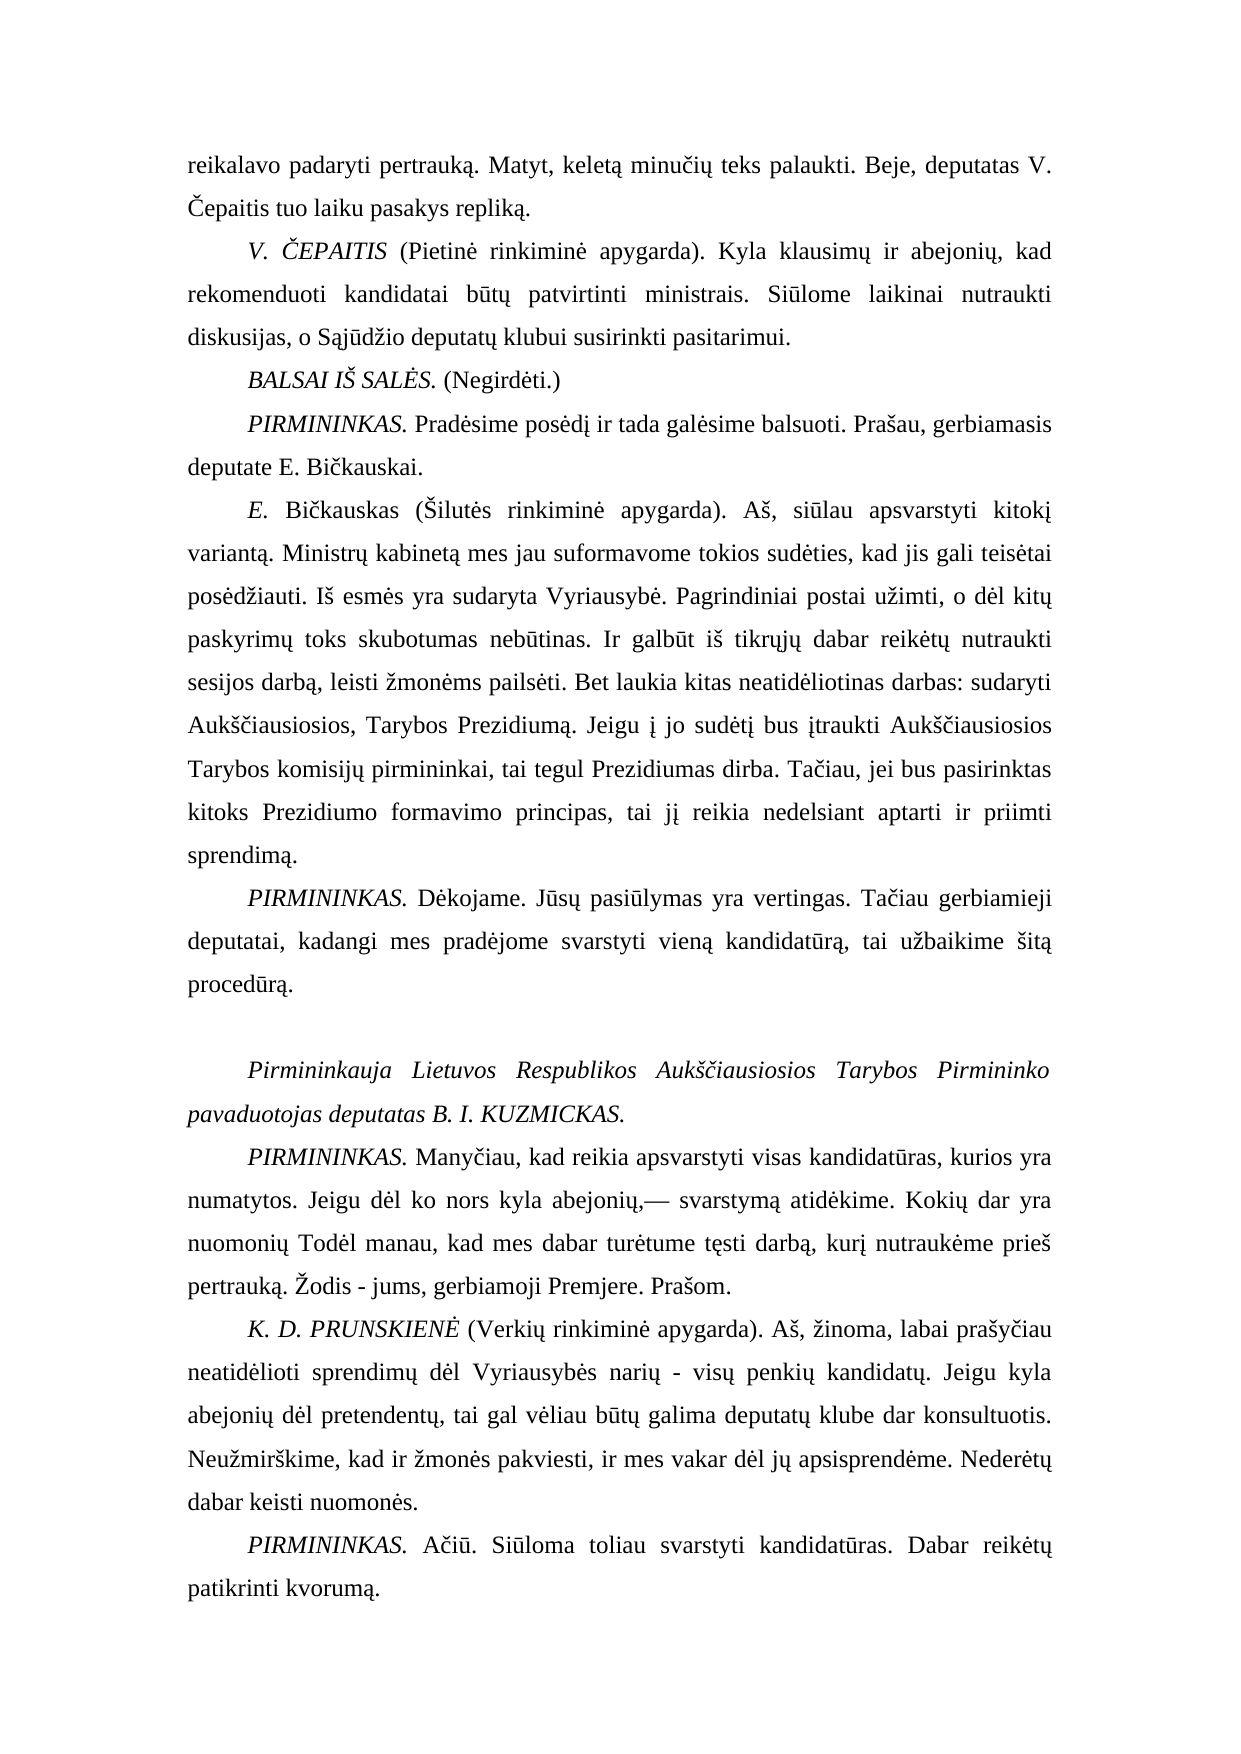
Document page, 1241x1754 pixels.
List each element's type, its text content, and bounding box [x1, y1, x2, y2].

text reikalavo padaryti pertrauką. Matyt, keletą minučių teks palaukti. Beje, deputatas V. Čepaitis tuo laiku pasakys repliką. [187, 150, 1053, 222]
text Pirmininkauja Lietuvos Respublikos Aukščiausiosios Tarybos Pirmininko pavaduotojas deputatas B. I. KUZMICKAS. [187, 1056, 1053, 1127]
text E. Bičkauskas (Šilutės rinkiminė apygarda). Aš, siūlau apsvarstyti kitokį variantą. Ministrų kabinetą mes jau suformavome tokios sudėties, kad jis gali teisėtai posėdžiauti. Iš esmės yra sudaryta Vyriausybė. Pagrindiniai postai užimti, о dėl kitų paskyrimų toks skubotumas nebūtinas. Ir galbūt iš tikrųjų dabar reikėtų nutraukti sesijos darbą, leisti žmonėms pailsėti. Bet laukia kitas neatidėliotinas darbas: sudaryti Aukščiausiosios, Tarybos Prezidiumą. Jeigu į jo sudėtį bus įtraukti Aukščiausiosios Tarybos komisijų pirmininkai, tai tegul Prezidiumas dirba. Tačiau, jei bus pasirinktas kitoks Prezidiumo formavimo principas, tai jį reikia nedelsiant aptarti ir priimti sprendimą. [187, 495, 1053, 869]
text Pirmininkas. Ačiū. Siūloma toliau svarstyti kandidatūras. Dabar reikėtų patikrinti kvorumą. [187, 1530, 1053, 1602]
text Pirmininkas. Pradėsime posėdį ir tada galėsime balsuoti. Prašau, gerbiamasis deputate E. Bičkauskai. [187, 409, 1053, 481]
text K. D. Prunskienė (Verkių rinkiminė apygarda). Aš, žinoma, labai prašyčiau neatidėlioti sprendimų dėl Vyriausybės narių - visų penkių kandidatų. Jeigu kyla abejonių dėl pretendentų, tai gal vėliau būtų galima deputatų klube dar konsultuotis. Neužmirškime, kad ir žmonės pakviesti, ir mes vakar dėl jų apsisprendėme. Nederėtų dabar keisti nuomonės. [187, 1314, 1053, 1516]
text Balsai iš salės. (Negirdėti.) [187, 366, 1053, 394]
text V. Čepaitis (Pietinė rinkiminė apygarda). Kyla klausimų ir abejonių, kad rekomenduoti kandidatai būtų patvirtinti ministrais. Siūlome laikinai nutraukti diskusijas, о Sąjūdžio deputatų klubui susirinkti pasitarimui. [187, 236, 1053, 351]
text Pirmininkas. Manyčiau, kad reikia apsvarstyti visas kandidatūras, kurios yra numatytos. Jeigu dėl ko nors kyla abejonių,— svarstymą atidėkime. Kokių dar yra nuomonių Todėl manau, kad mes dabar turėtume tęsti darbą, kurį nutraukėme prieš pertrauką. Žodis - jums, gerbiamoji Premjere. Prašom. [187, 1142, 1053, 1300]
text Pirmininkas. Dėkojame. Jūsų pasiūlymas yra vertingas. Tačiau gerbiamieji deputatai, kadangi mes pradėjome svarstyti vieną kandidatūrą, tai užbaikime šitą procedūrą. [187, 883, 1053, 998]
